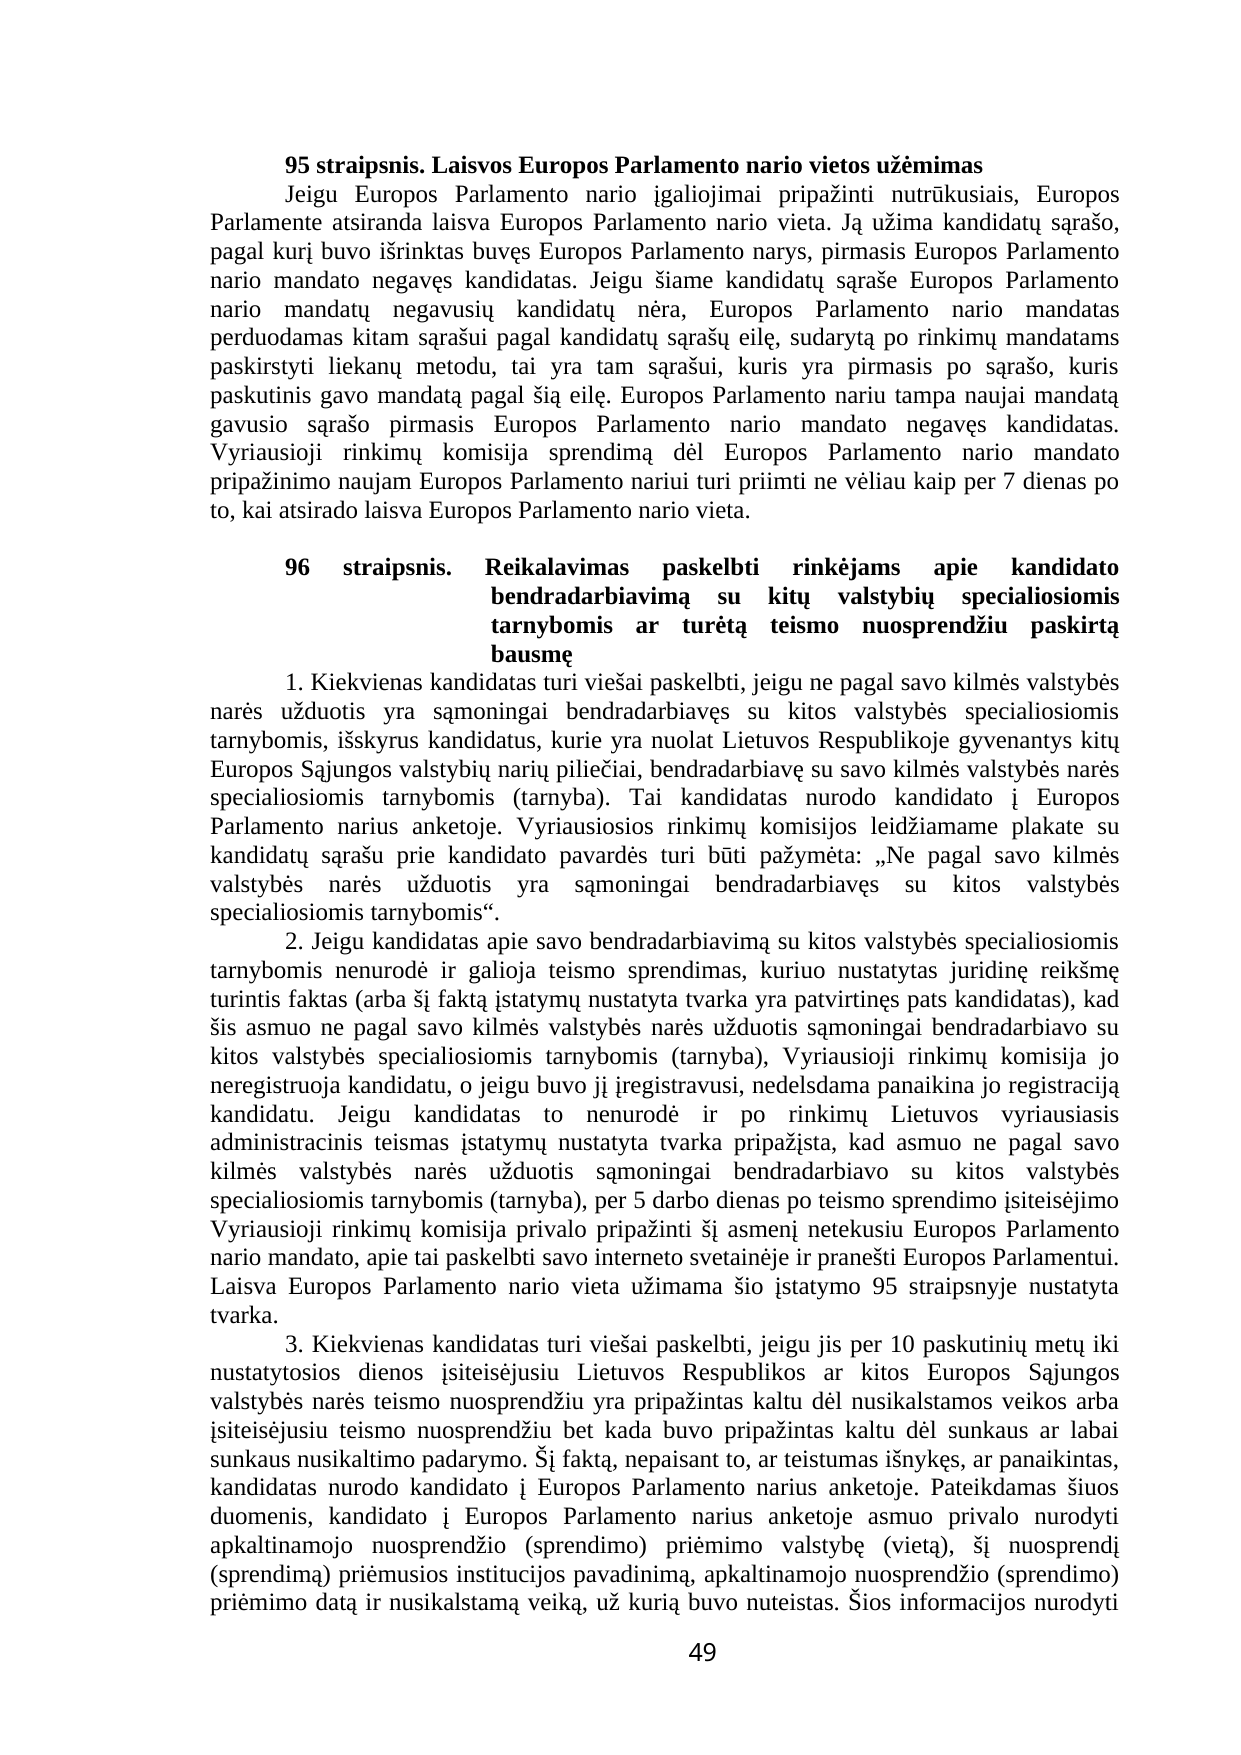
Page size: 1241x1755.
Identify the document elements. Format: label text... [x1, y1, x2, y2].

text 95 straipsnis. Laisvos Europos Parlamento nario vietos užėmimas [210, 150, 1120, 179]
text 96 straipsnis. Reikalavimas paskelbti rinkėjams apie kandidato bendradarbiavimą su kitų valstybių specialiosiomis tarnybomis ar turėtą teismo nuosprendžiu paskirtą bausmę [285, 552, 1120, 667]
text 1. Kiekvienas kandidatas turi viešai paskelbti, jeigu ne pagal savo kilmės valstybės narės užduotis yra sąmoningai bendradarbiavęs su kitos valstybės specialiosiomis tarnybomis, išskyrus kandidatus, kurie yra nuolat Lietuvos Respublikoje gyvenantys kitų Europos Sąjungos valstybių narių piliečiai, bendradarbiavę su savo kilmės valstybės narės specialiosiomis tarnybomis (tarnyba). Tai kandidatas nurodo kandidato į Europos Parlamento narius anketoje. Vyriausiosios rinkimų komisijos leidžiamame plakate su kandidatų sąrašu prie kandidato pavardės turi būti pažymėta: „Ne pagal savo kilmės valstybės narės užduotis yra sąmoningai bendradarbiavęs su kitos valstybės specialiosiomis tarnybomis“. [210, 667, 1120, 926]
text 3. Kiekvienas kandidatas turi viešai paskelbti, jeigu jis per 10 paskutinių metų iki nustatytosios dienos įsiteisėjusiu Lietuvos Respublikos ar kitos Europos Sąjungos valstybės narės teismo nuosprendžiu yra pripažintas kaltu dėl nusikalstamos veikos arba įsiteisėjusiu teismo nuosprendžiu bet kada buvo pripažintas kaltu dėl sunkaus ar labai sunkaus nusikaltimo padarymo. Šį faktą, nepaisant to, ar teistumas išnykęs, ar panaikintas, kandidatas nurodo kandidato į Europos Parlamento narius anketoje. Pateikdamas šiuos duomenis, kandidato į Europos Parlamento narius anketoje asmuo privalo nurodyti apkaltinamojo nuosprendžio (sprendimo) priėmimo valstybę (vietą), šį nuosprendį (sprendimą) priėmusios institucijos pavadinimą, apkaltinamojo nuosprendžio (sprendimo) priėmimo datą ir nusikalstamą veiką, už kurią buvo nuteistas. Šios informacijos nurodyti [210, 1329, 1120, 1616]
text 2. Jeigu kandidatas apie savo bendradarbiavimą su kitos valstybės specialiosiomis tarnybomis nenurodė ir galioja teismo sprendimas, kuriuo nustatytas juridinę reikšmę turintis faktas (arba šį faktą įstatymų nustatyta tvarka yra patvirtinęs pats kandidatas), kad šis asmuo ne pagal savo kilmės valstybės narės užduotis sąmoningai bendradarbiavo su kitos valstybės specialiosiomis tarnybomis (tarnyba), Vyriausioji rinkimų komisija jo neregistruoja kandidatu, o jeigu buvo jį įregistravusi, nedelsdama panaikina jo registraciją kandidatu. Jeigu kandidatas to nenurodė ir po rinkimų Lietuvos vyriausiasis administracinis teismas įstatymų nustatyta tvarka pripažįsta, kad asmuo ne pagal savo kilmės valstybės narės užduotis sąmoningai bendradarbiavo su kitos valstybės specialiosiomis tarnybomis (tarnyba), per 5 darbo dienas po teismo sprendimo įsiteisėjimo Vyriausioji rinkimų komisija privalo pripažinti šį asmenį netekusiu Europos Parlamento nario mandato, apie tai paskelbti savo interneto svetainėje ir pranešti Europos Parlamentui. Laisva Europos Parlamento nario vieta užimama šio įstatymo 95 straipsnyje nustatyta tvarka. [210, 926, 1120, 1329]
text Jeigu Europos Parlamento nario įgaliojimai pripažinti nutrūkusiais, Europos Parlamente atsiranda laisva Europos Parlamento nario vieta. Ją užima kandidatų sąrašo, pagal kurį buvo išrinktas buvęs Europos Parlamento narys, pirmasis Europos Parlamento nario mandato negavęs kandidatas. Jeigu šiame kandidatų sąraše Europos Parlamento nario mandatų negavusių kandidatų nėra, Europos Parlamento nario mandatas perduodamas kitam sąrašui pagal kandidatų sąrašų eilę, sudarytą po rinkimų mandatams paskirstyti liekanų metodu, tai yra tam sąrašui, kuris yra pirmasis po sąrašo, kuris paskutinis gavo mandatą pagal šią eilę. Europos Parlamento nariu tampa naujai mandatą gavusio sąrašo pirmasis Europos Parlamento nario mandato negavęs kandidatas. Vyriausioji rinkimų komisija sprendimą dėl Europos Parlamento nario mandato pripažinimo naujam Europos Parlamento nariui turi priimti ne vėliau kaip per 7 dienas po to, kai atsirado laisva Europos Parlamento nario vieta. [210, 179, 1120, 524]
